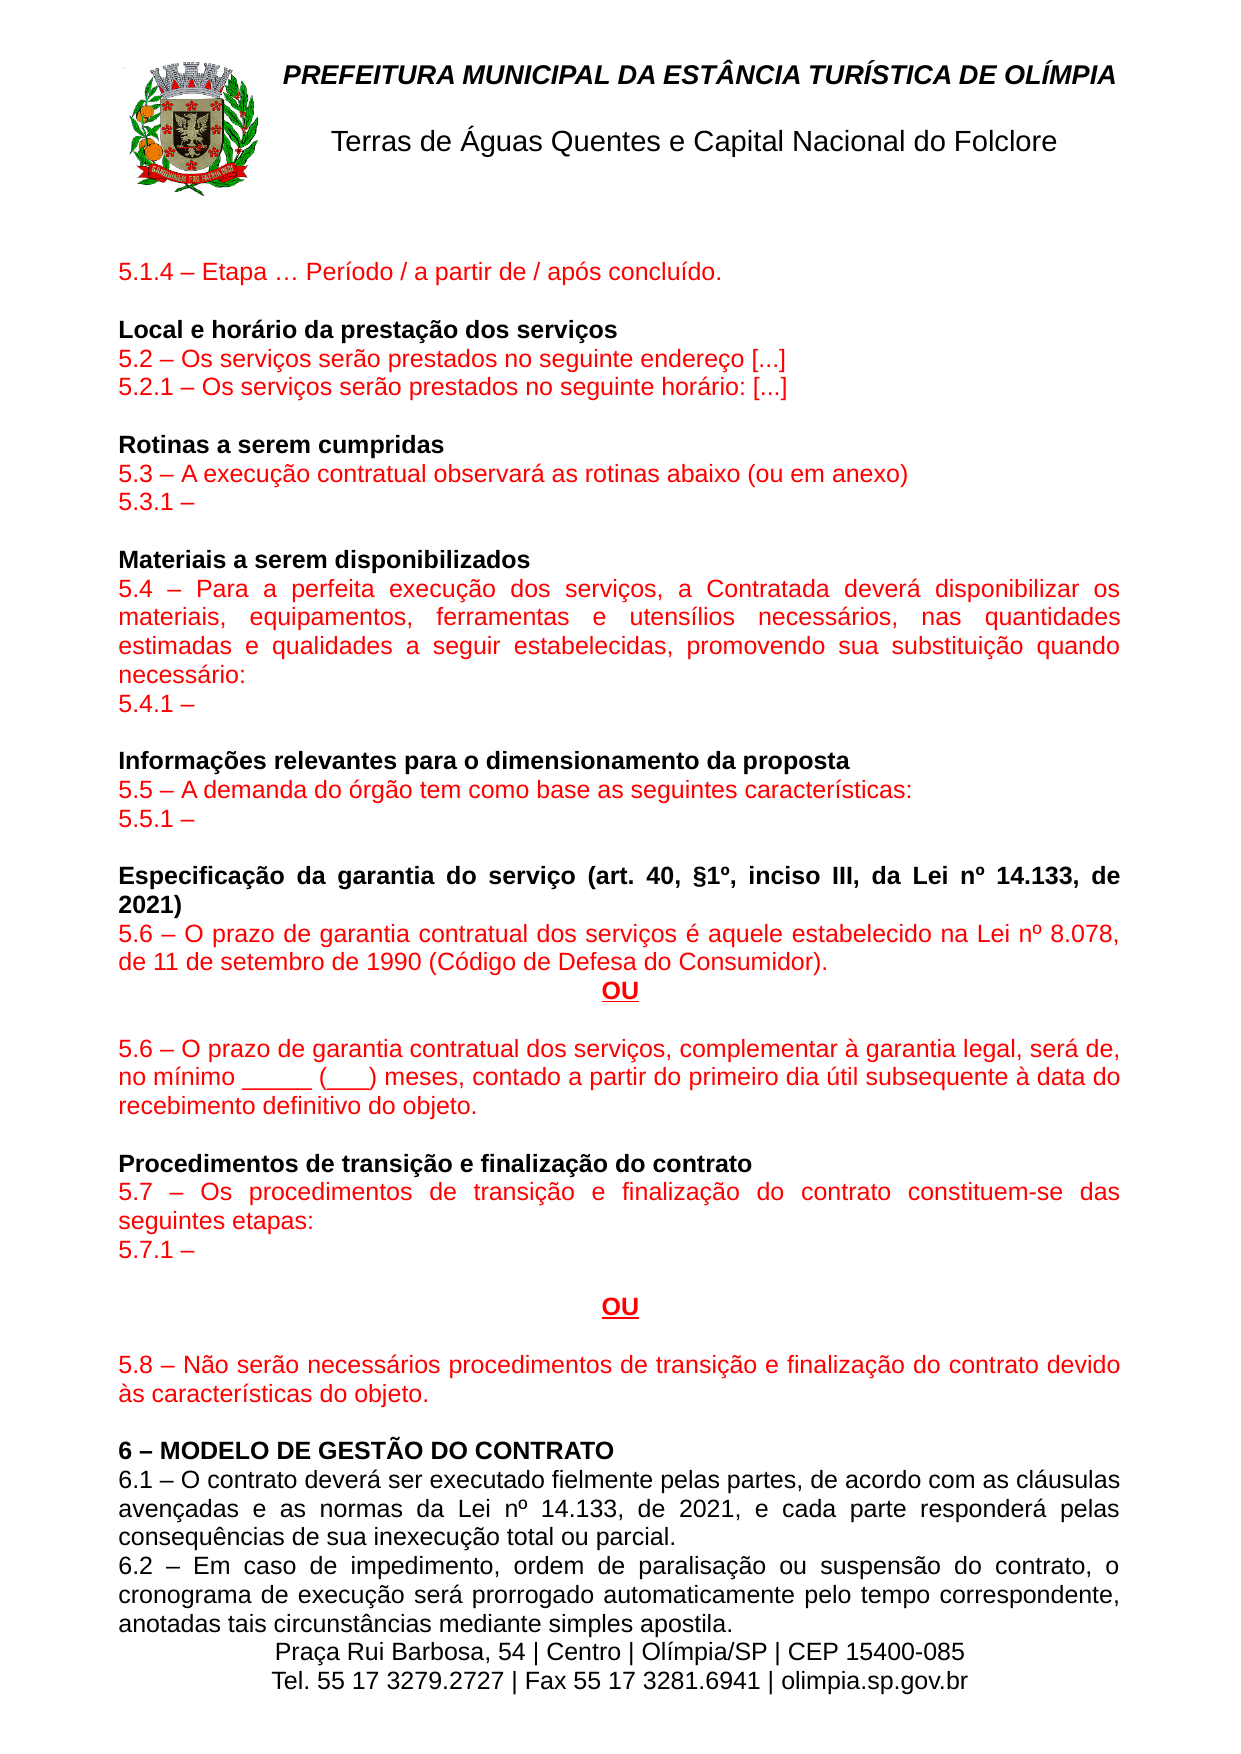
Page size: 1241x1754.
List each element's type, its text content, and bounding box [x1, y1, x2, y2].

list 5.8 – Não serão necessários procedimentos de transição e finalização do contrato devido às características do objeto. [118, 1350, 1122, 1407]
picture [121, 59, 267, 200]
list 5.1.4 – Etapa … Período / a partir de / após concluído. [118, 257, 1122, 286]
subtitle Rotinas a serem cumpridas [118, 430, 1122, 458]
list 6 – MODELO DE GESTÃO DO CONTRATO [118, 1436, 1122, 1465]
list 5.4.1 – [118, 688, 1122, 717]
subtitle Materiais a serem disponibilizados [118, 545, 1122, 573]
list 5.3 – A execução contratual observará as rotinas abaixo (ou em anexo) [118, 458, 1122, 487]
subtitle Especificação da garantia do serviço (art. 40, §1º, inciso III, da Lei nº 14.133, de 2021) [118, 861, 1122, 918]
list 5.7 – Os procedimentos de transição e finalização do contrato constituem-se das seguintes etapas: [118, 1177, 1122, 1235]
subtitle Informações relevantes para o dimensionamento da proposta [118, 746, 1122, 775]
list 5.5.1 – [118, 803, 1122, 832]
text OU [118, 976, 1122, 1005]
list 5.2 – Os serviços serão prestados no seguinte endereço [...] [118, 343, 1122, 372]
list 6.2 – Em caso de impedimento, ordem de paralisação ou suspensão do contrato, o cronograma de execução será prorrogado automaticamente pelo tempo correspondente, anotadas tais circunstâncias mediante simples apostila. [118, 1551, 1122, 1637]
subtitle Procedimentos de transição e finalização do contrato [118, 1148, 1122, 1177]
list 6.1 – O contrato deverá ser executado fielmente pelas partes, de acordo com as cláusulas avençadas e as normas da Lei nº 14.133, de 2021, e cada parte responderá pelas consequências de sua inexecução total ou parcial. [118, 1465, 1122, 1551]
text OU [118, 1292, 1122, 1321]
list 5.6 – O prazo de garantia contratual dos serviços, complementar à garantia legal, será de, no mínimo _____ (___) meses, contado a partir do primeiro dia útil subsequente à data do recebimento definitivo do objeto. [118, 1033, 1122, 1120]
list 5.5 – A demanda do órgão tem como base as seguintes características: [118, 775, 1122, 803]
list 5.4 – Para a perfeita execução dos serviços, a Contratada deverá disponibilizar os materiais, equipamentos, ferramentas e utensílios necessários, nas quantidades estimadas e qualidades a seguir estabelecidas, promovendo sua substituição quando necessário: [118, 573, 1122, 688]
list 5.3.1 – [118, 487, 1122, 516]
list 5.2.1 – Os serviços serão prestados no seguinte horário: [...] [118, 372, 1122, 401]
list 5.6 – O prazo de garantia contratual dos serviços é aquele estabelecido na Lei nº 8.078, de 11 de setembro de 1990 (Código de Defesa do Consumidor). [118, 918, 1122, 976]
subtitle Local e horário da prestação dos serviços [118, 315, 1122, 343]
list 5.7.1 – [118, 1235, 1122, 1263]
